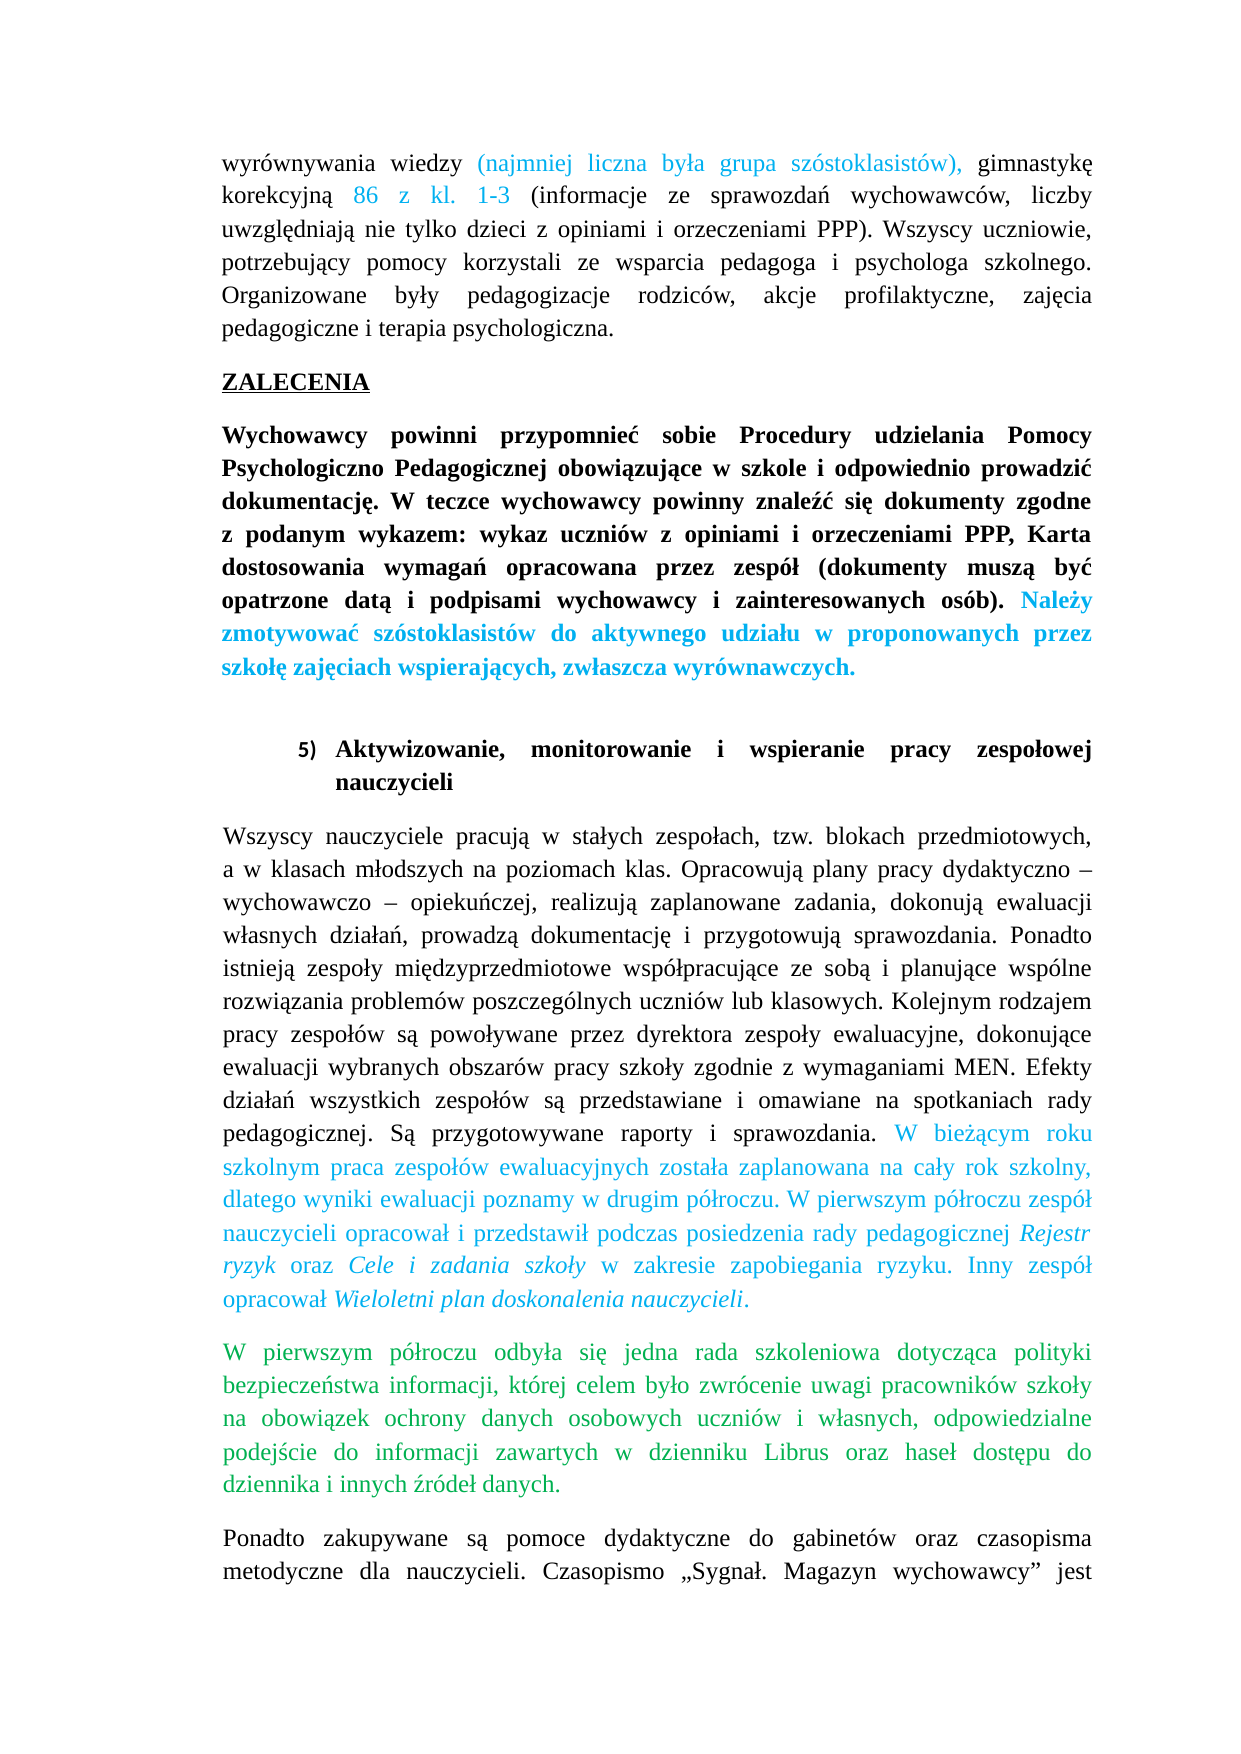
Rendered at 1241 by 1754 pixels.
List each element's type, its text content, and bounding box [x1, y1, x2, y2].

text Ponadto zakupywane są pomoce dydaktyczne do gabinetów oraz czasopisma metodyczne dla nauczycieli. Czasopismo „Sygnał. Magazyn wychowawcy” jest [223, 1523, 1093, 1585]
text wyrównywania wiedzy (najmniej liczna była grupa szóstoklasistów), gimnastykę korekcyjną 86 z kl. 1-3 (informacje ze sprawozdań wychowawców, liczby uwzględniają nie tylko dzieci z opiniami i orzeczeniami PPP). Wszyscy uczniowie, potrzebujący pomocy korzystali ze wsparcia pedagoga i psychologa szkolnego. Organizowane były pedagogizacje rodziców, akcje profilaktyczne, zajęcia pedagogiczne i terapia psychologiczna. [221, 148, 1093, 341]
text Wszyscy nauczyciele pracują w stałych zespołach, tzw. blokach przedmiotowych, a w klasach młodszych na poziomach klas. Opracowują plany pracy dydaktyczno – wychowawczo – opiekuńczej, realizują zaplanowane zadania, dokonują ewaluacji własnych działań, prowadzą dokumentację i przygotowują sprawozdania. Ponadto istnieją zespoły międzyprzedmiotowe współpracujące ze sobą i planujące wspólne rozwiązania problemów poszczególnych uczniów lub klasowych. Kolejnym rodzajem pracy zespołów są powoływane przez dyrektora zespoły ewaluacyjne, dokonujące ewaluacji wybranych obszarów pracy szkoły zgodnie z wymaganiami MEN. Efekty działań wszystkich zespołów są przedstawiane i omawiane na spotkaniach rady pedagogicznej. Są przygotowywane raporty i sprawozdania. W bieżącym roku szkolnym praca zespołów ewaluacyjnych została zaplanowana na cały rok szkolny, dlatego wyniki ewaluacji poznamy w drugim półroczu. W pierwszym półroczu zespół nauczycieli opracował i przedstawił podczas posiedzenia rady pedagogicznej Rejestr ryzyk oraz Cele i zadania szkoły w zakresie zapobiegania ryzyku. Inny zespół opracował Wieloletni plan doskonalenia nauczycieli. [223, 821, 1093, 1312]
list Aktywizowanie, monitorowanie i wspieranie pracy zespołowej nauczycieli [298, 734, 1093, 796]
text Wychowawcy powinni przypomnieć sobie Procedury udzielania Pomocy Psychologiczno Pedagogicznej obowiązujące w szkole i odpowiednio prowadzić dokumentację. W teczce wychowawcy powinny znaleźć się dokumenty zgodne z podanym wykazem: wykaz uczniów z opiniami i orzeczeniami PPP, Karta dostosowania wymagań opracowana przez zespół (dokumenty muszą być opatrzone datą i podpisami wychowawcy i zainteresowanych osób). Należy zmotywować szóstoklasistów do aktywnego udziału w proponowanych przez szkołę zajęciach wspierających, zwłaszcza wyrównawczych. [221, 420, 1093, 680]
text W pierwszym półroczu odbyła się jedna rada szkoleniowa dotycząca polityki bezpieczeństwa informacji, której celem było zwrócenie uwagi pracowników szkoły na obowiązek ochrony danych osobowych uczniów i własnych, odpowiedzialne podejście do informacji zawartych w dzienniku Librus oraz haseł dostępu do dziennika i innych źródeł danych. [223, 1337, 1093, 1498]
text ZALECENIA [221, 367, 1093, 395]
